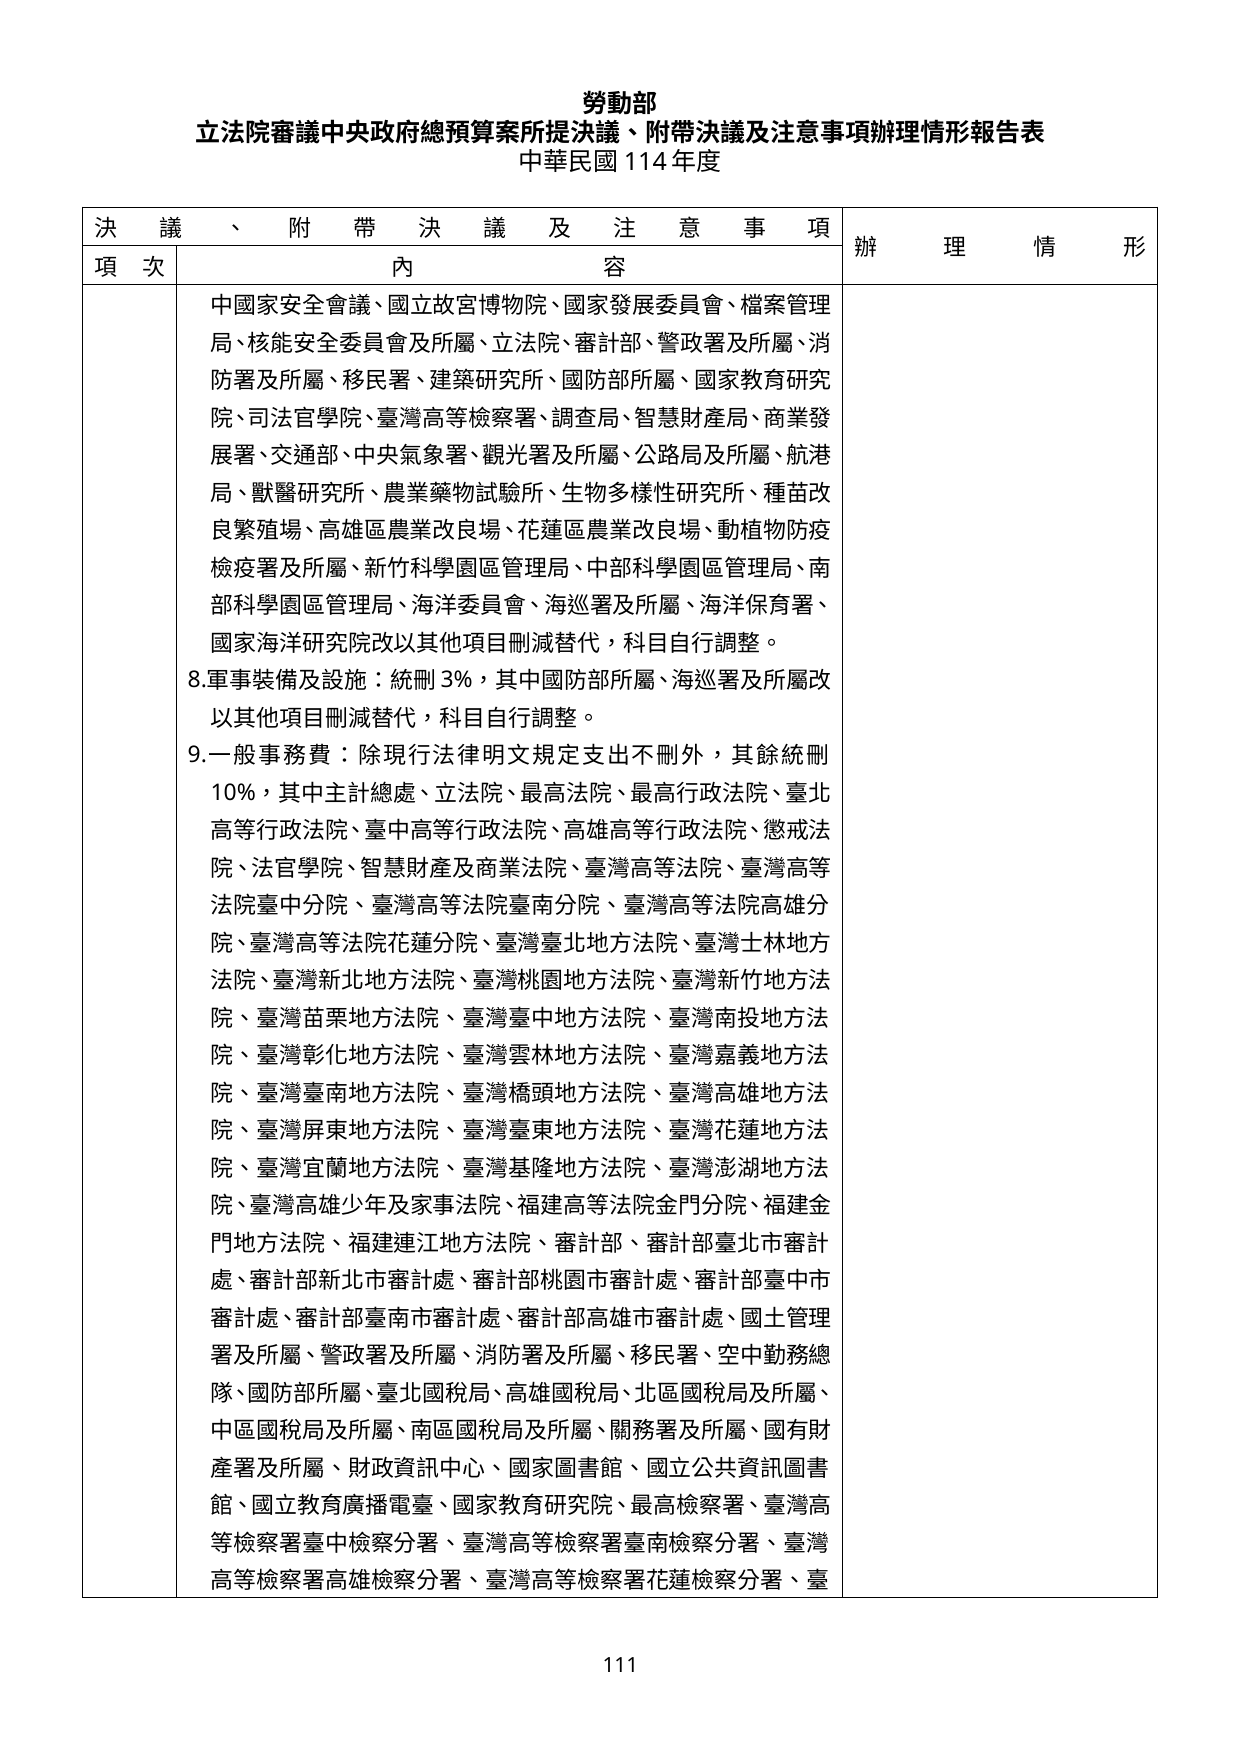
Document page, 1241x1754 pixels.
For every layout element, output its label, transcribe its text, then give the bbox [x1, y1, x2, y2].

table_cell 內 容 [177, 246, 842, 284]
table_cell 中國家安全會議、國立故宮博物院、國家發展委員會、檔案管理局、核能安全委員會及所屬、立法院、審計部、警政署及所屬、消防署及所屬、移民署、建築研究所、國防部所屬、國家教育研究院、司法官學院、臺灣高等檢察署、調查局、智慧財產局、商業發展署、交通部、中央氣象署、觀光署及所屬、公路局及所屬、航港局、獸醫研究所、農業藥物試驗所、生物多樣性研究所、種苗改良繁殖場、高雄區農業改良場、花蓮區農業改良場、動植物防疫檢疫署及所屬、新竹科學園區管理局、中部科學園區管理局、南部科學園區管理局、海洋委員會、海巡署及所屬、海洋保育署、國家海洋研究院改以其他項目刪減替代，科目自行調整。 8.軍事裝備及設施：統刪3%，其中國防部所屬、海巡署及所屬改以其他項目刪減替代，科目自行調整。 9.一般事務費：除現行法律明文規定支出不刪外，其餘統刪10%，其中主計總處、立法院、最高法院、最高行政法院、臺北高等行政法院、臺中高等行政法院、高雄高等行政法院、懲戒法院、法官學院、智慧財產及商業法院、臺灣高等法院、臺灣高等法院臺中分院、臺灣高等法院臺南分院、臺灣高等法院高雄分院、臺灣高等法院花蓮分院、臺灣臺北地方法院、臺灣士林地方法院、臺灣新北地方法院、臺灣桃園地方法院、臺灣新竹地方法院、臺灣苗栗地方法院、臺灣臺中地方法院、臺灣南投地方法院、臺灣彰化地方法院、臺灣雲林地方法院、臺灣嘉義地方法院、臺灣臺南地方法院、臺灣橋頭地方法院、臺灣高雄地方法院、臺灣屏東地方法院、臺灣臺東地方法院、臺灣花蓮地方法院、臺灣宜蘭地方法院、臺灣基隆地方法院、臺灣澎湖地方法院、臺灣高雄少年及家事法院、福建高等法院金門分院、福建金門地方法院、福建連江地方法院、審計部、審計部臺北市審計處、審計部新北市審計處、審計部桃園市審計處、審計部臺中市審計處、審計部臺南市審計處、審計部高雄市審計處、國土管理署及所屬、警政署及所屬、消防署及所屬、移民署、空中勤務總隊、國防部所屬、臺北國稅局、高雄國稅局、北區國稅局及所屬、中區國稅局及所屬、南區國稅局及所屬、關務署及所屬、國有財產署及所屬、財政資訊中心、國家圖書館、國立公共資訊圖書館、國立教育廣播電臺、國家教育研究院、最高檢察署、臺灣高等檢察署臺中檢察分署、臺灣高等檢察署臺南檢察分署、臺灣高等檢察署高雄檢察分署、臺灣高等檢察署花蓮檢察分署、臺 [177, 285, 842, 1597]
table_header 辦理情形 [843, 208, 1157, 284]
table_cell 項次 [83, 246, 176, 284]
table_cell [83, 285, 176, 1597]
table_cell [843, 285, 1157, 1597]
table_header 決議、附帶決議及注意事項 [83, 208, 842, 245]
